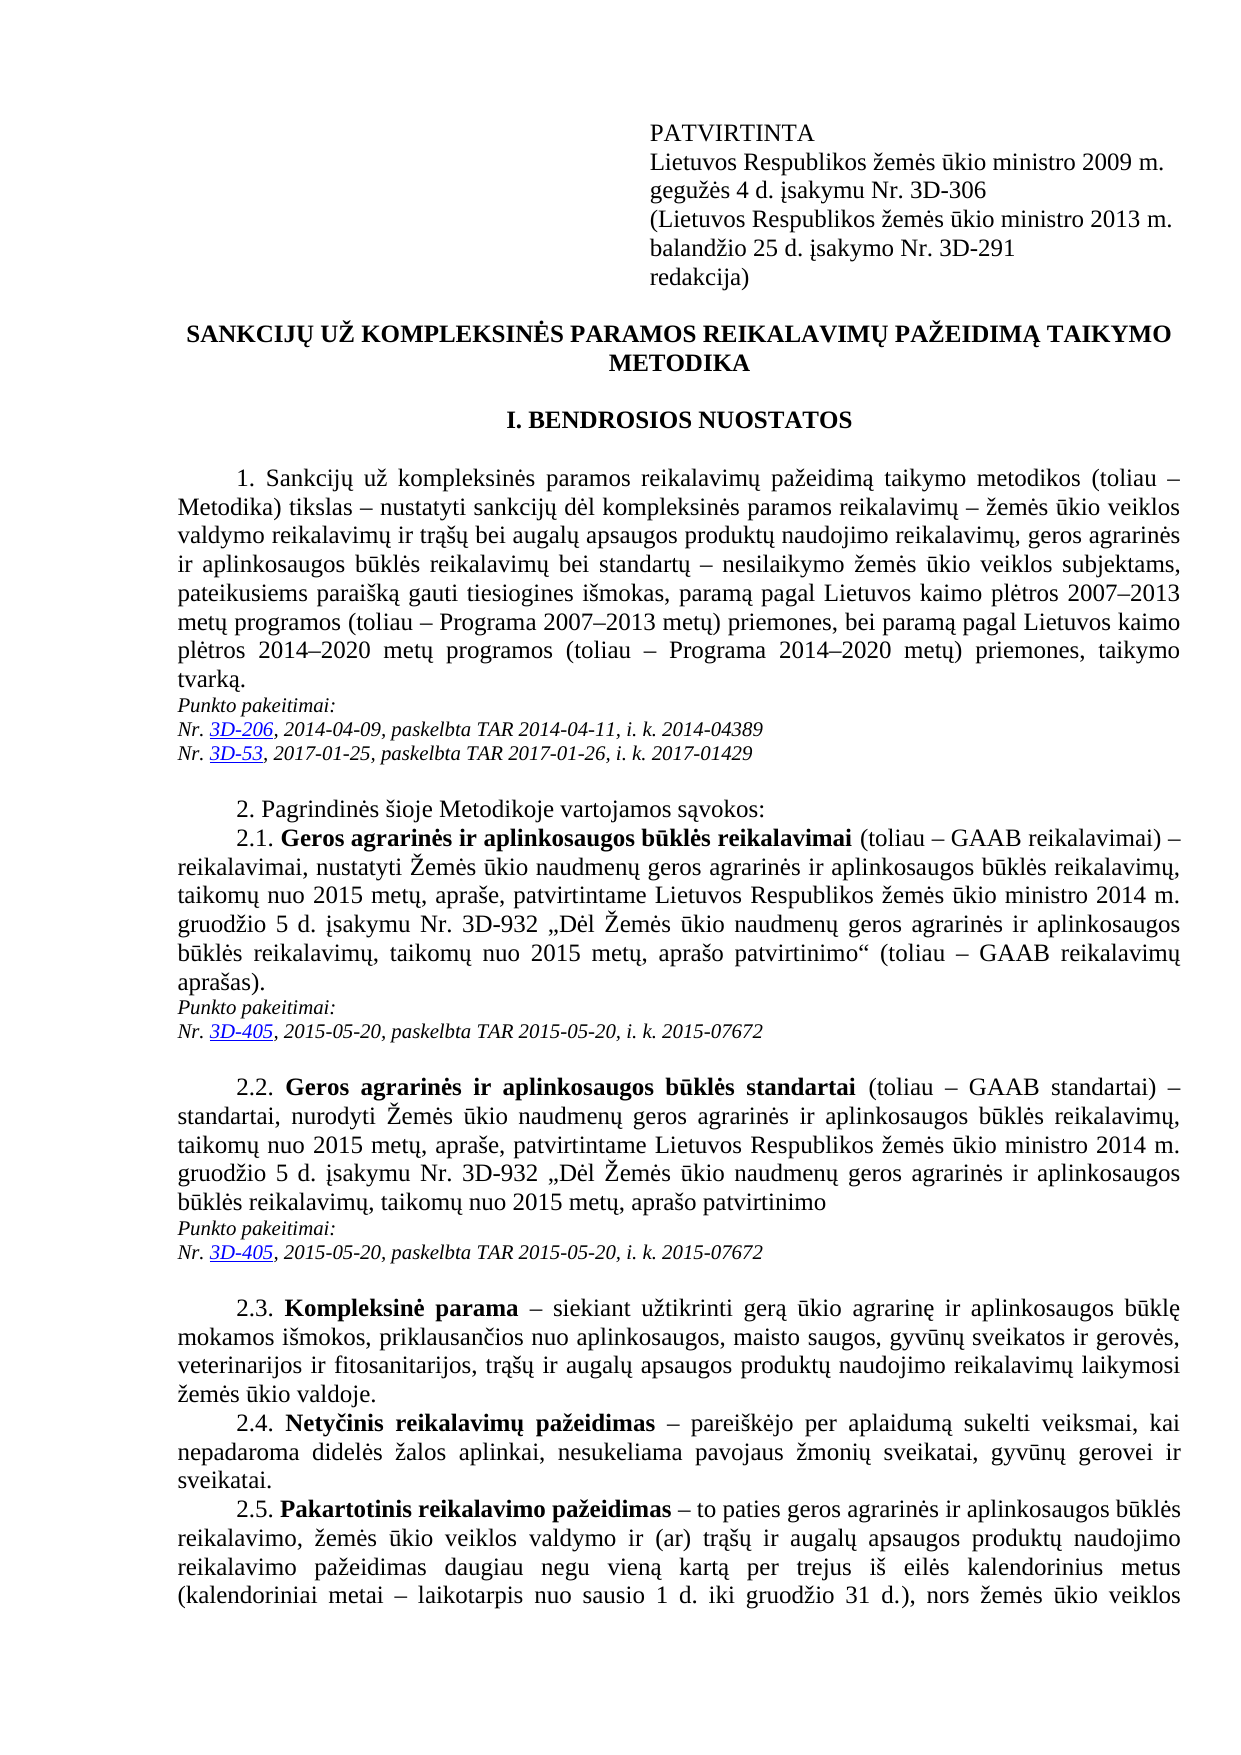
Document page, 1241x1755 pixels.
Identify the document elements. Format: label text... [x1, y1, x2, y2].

text 2.2. Geros agrarinės ir aplinkosaugos būklės standartai (toliau – GAAB standartai) – standartai, nurodyti Žemės ūkio naudmenų geros agrarinės ir aplinkosaugos būklės reikalavimų, taikomų nuo 2015 metų, apraše, patvirtintame Lietuvos Respublikos žemės ūkio ministro 2014 m. gruodžio 5 d. įsakymu Nr. 3D-932 „Dėl Žemės ūkio naudmenų geros agrarinės ir aplinkosaugos būklės reikalavimų, taikomų nuo 2015 metų, aprašo patvirtinimo [177, 1072, 1181, 1216]
text Punkto pakeitimai: [177, 693, 1181, 717]
text I. BENDROSIOS NUOSTATOS [177, 406, 1181, 434]
text Nr. 3D-53, 2017-01-25, paskelbta TAR 2017-01-26, i. k. 2017-01429 [177, 741, 1181, 765]
text (Lietuvos Respublikos žemės ūkio ministro 2013 m. balandžio 25 d. įsakymo Nr. 3D-291 [649, 204, 1181, 262]
text redakcija) [649, 262, 1181, 291]
text Nr. 3D-405, 2015-05-20, paskelbta TAR 2015-05-20, i. k. 2015-07672 [177, 1240, 1181, 1264]
text Punkto pakeitimai: [177, 1216, 1181, 1240]
text PATVIRTINTA [649, 118, 1181, 147]
text 2.1. Geros agrarinės ir aplinkosaugos būklės reikalavimai (toliau – GAAB reikalavimai) –reikalavimai, nustatyti Žemės ūkio naudmenų geros agrarinės ir aplinkosaugos būklės reikalavimų, taikomų nuo 2015 metų, apraše, patvirtintame Lietuvos Respublikos žemės ūkio ministro 2014 m. gruodžio 5 d. įsakymu Nr. 3D-932 „Dėl Žemės ūkio naudmenų geros agrarinės ir aplinkosaugos būklės reikalavimų, taikomų nuo 2015 metų, aprašo patvirtinimo“ (toliau – GAAB reikalavimų aprašas). [177, 823, 1181, 995]
text 2.4. Netyčinis reikalavimų pažeidimas – pareiškėjo per aplaidumą sukelti veiksmai, kai nepadaroma didelės žalos aplinkai, nesukeliama pavojaus žmonių sveikatai, gyvūnų gerovei ir sveikatai. [177, 1408, 1181, 1494]
text SANKCIJŲ UŽ KOMPLEKSINĖS PARAMOS REIKALAVIMŲ PAŽEIDIMĄ TAIKYMO METODIKA [177, 319, 1181, 377]
text 1. Sankcijų už kompleksinės paramos reikalavimų pažeidimą taikymo metodikos (toliau – Metodika) tikslas – nustatyti sankcijų dėl kompleksinės paramos reikalavimų – žemės ūkio veiklos valdymo reikalavimų ir trąšų bei augalų apsaugos produktų naudojimo reikalavimų, geros agrarinės ir aplinkosaugos būklės reikalavimų bei standartų – nesilaikymo žemės ūkio veiklos subjektams, pateikusiems paraišką gauti tiesiogines išmokas, paramą pagal Lietuvos kaimo plėtros 2007–2013 metų programos (toliau – Programa 2007–2013 metų) priemones, bei paramą pagal Lietuvos kaimo plėtros 2014–2020 metų programos (toliau – Programa 2014–2020 metų) priemones, taikymo tvarką. [177, 463, 1181, 693]
text 2. Pagrindinės šioje Metodikoje vartojamos sąvokos: [177, 794, 1181, 823]
text Nr. 3D-405, 2015-05-20, paskelbta TAR 2015-05-20, i. k. 2015-07672 [177, 1019, 1181, 1043]
text 2.5. Pakartotinis reikalavimo pažeidimas – to paties geros agrarinės ir aplinkosaugos būklės reikalavimo, žemės ūkio veiklos valdymo ir (ar) trąšų ir augalų apsaugos produktų naudojimo reikalavimo pažeidimas daugiau negu vieną kartą per trejus iš eilės kalendorinius metus (kalendoriniai metai – laikotarpis nuo sausio 1 d. iki gruodžio 31 d.), nors žemės ūkio veiklos [177, 1494, 1181, 1609]
text Punkto pakeitimai: [177, 995, 1181, 1019]
text 2.3. Kompleksinė parama – siekiant užtikrinti gerą ūkio agrarinę ir aplinkosaugos būklę mokamos išmokos, priklausančios nuo aplinkosaugos, maisto saugos, gyvūnų sveikatos ir gerovės, veterinarijos ir fitosanitarijos, trąšų ir augalų apsaugos produktų naudojimo reikalavimų laikymosi žemės ūkio valdoje. [177, 1293, 1181, 1408]
text Nr. 3D-206, 2014-04-09, paskelbta TAR 2014-04-11, i. k. 2014-04389 [177, 717, 1181, 741]
text Lietuvos Respublikos žemės ūkio ministro 2009 m. gegužės 4 d. įsakymu Nr. 3D-306 [649, 147, 1181, 204]
